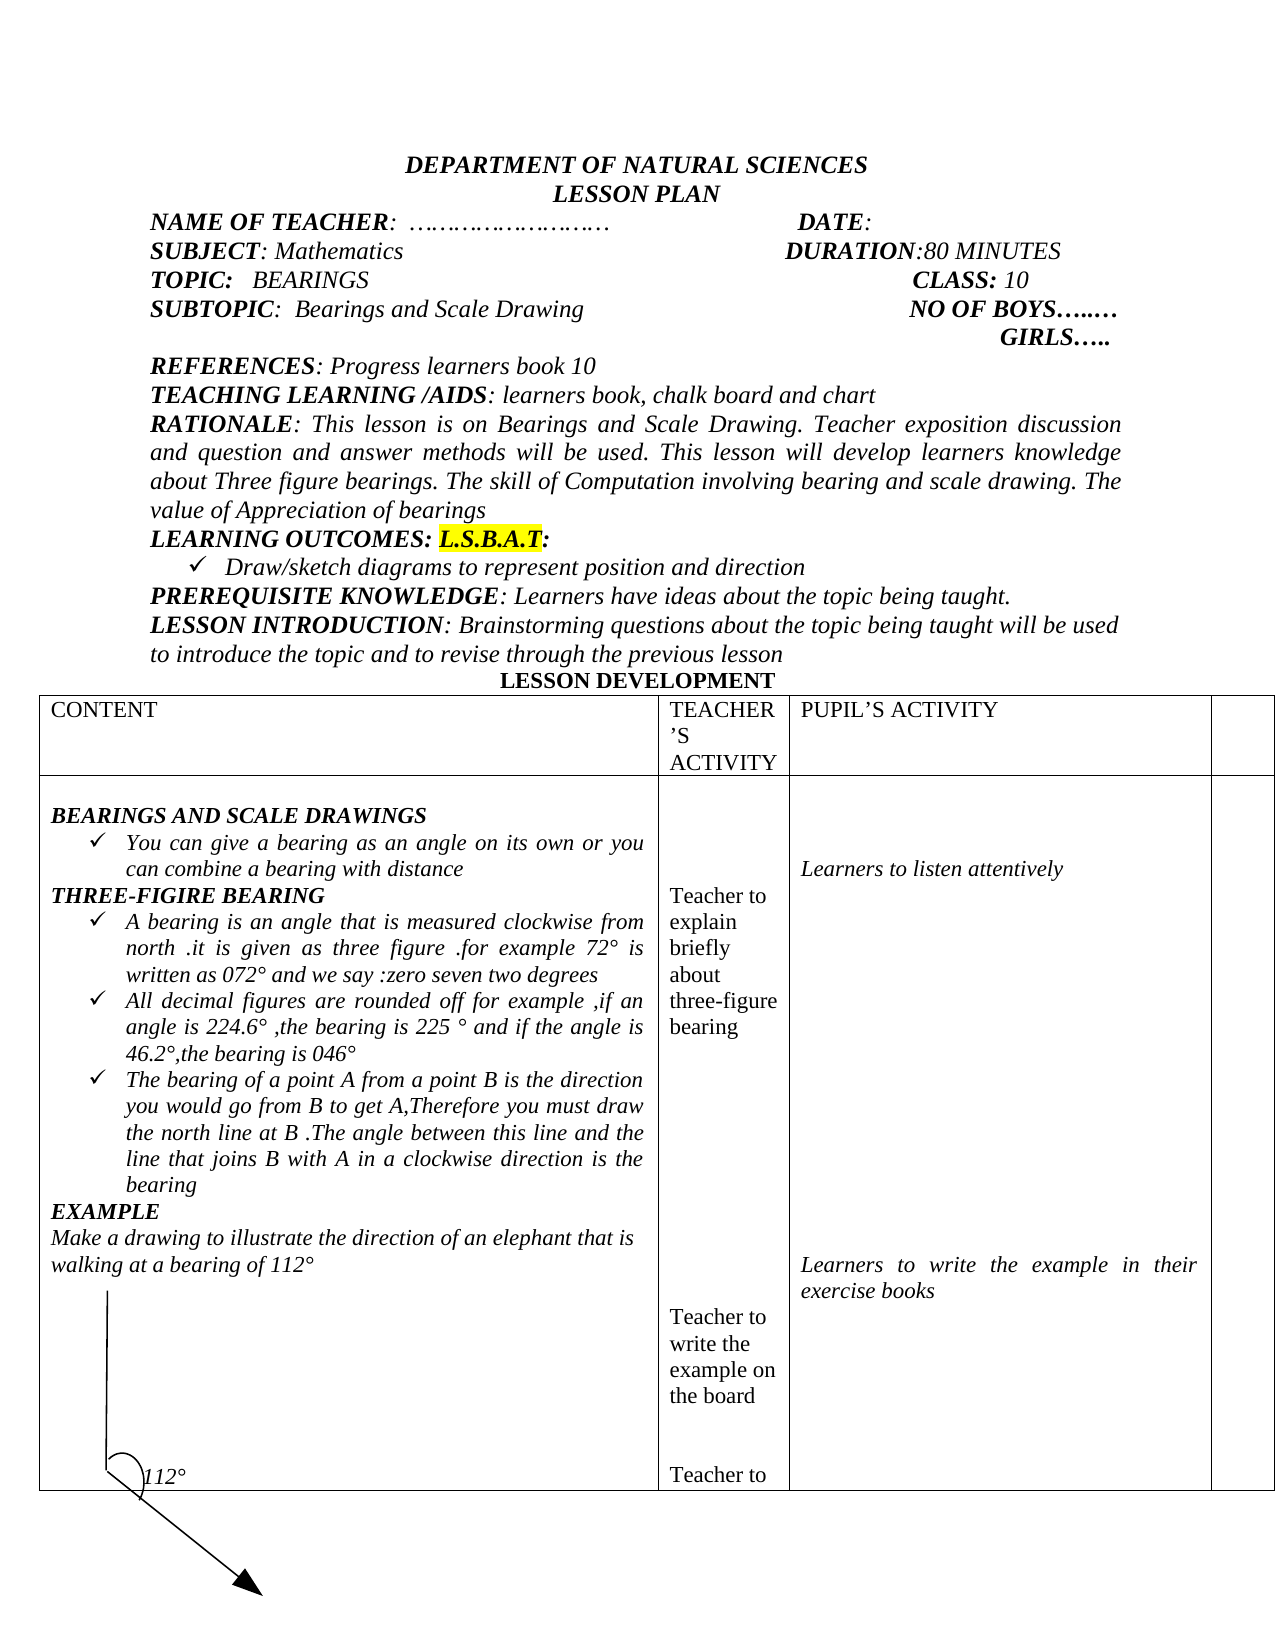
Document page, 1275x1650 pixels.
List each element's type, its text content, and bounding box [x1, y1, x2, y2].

table_header TEACHER’S ACTIVITY [659, 696, 789, 775]
text TOPIC: BEARINGS CLASS: 10 [150, 265, 1125, 294]
text LESSON DEVELOPMENT [150, 667, 1125, 694]
text RATIONALE: This lesson is on Bearings and Scale Drawing. Teacher exposition discussion and question and answer methods will be used. This lesson will develop learners knowledge about Three figure bearings. The skill of Computation involving bearing and scale drawing. The value of Appreciation of bearings [150, 409, 1125, 524]
list Draw/sketch diagrams to represent position and direction [187, 552, 1125, 581]
text PREREQUISITE KNOWLEDGE: Learners have ideas about the topic being taught. [150, 581, 1125, 610]
table_header CONTENT [40, 696, 658, 775]
text TEACHING LEARNING /AIDS: learners book, chalk board and chart [150, 380, 1125, 409]
text SUBTOPIC: Bearings and Scale Drawing NO OF BOYS…..… [150, 294, 1125, 322]
text NAME OF TEACHER: ……………………… DATE: [150, 207, 1125, 236]
table_header [1212, 696, 1274, 775]
table_cell BEARINGS AND SCALE DRAWINGS You can give a bearing as an angle on its own or you can combine a bearing with distance THREE-FIGIRE BEARING A bearing is an angle that is measured clockwise from north .it is given as three figure .for example 72° is written as 072° and we say :zero seven two degrees All decimal figures are rounded off for example ,if an angle is 224.6° ,the bearing is 225 ° and if the angle is 46.2°,the bearing is 046° The bearing of a point A from a point B is the direction you would go from B to get A,Therefore you must draw the north line at B .The angle between this line and the line that joins B with A in a clockwise direction is the bearing EXAMPLE Make a drawing to illustrate the direction of an elephant that is walking at a bearing of 112° 112° [40, 776, 658, 1489]
table_header PUPIL’S ACTIVITY [790, 696, 1211, 775]
table_cell Teacher to explain briefly about three-figure bearing Teacher to write the example on the board Teacher to [659, 776, 789, 1489]
table_cell [1212, 776, 1274, 1489]
text LEARNING OUTCOMES: L.S.B.A.T: [150, 524, 1125, 552]
text SUBJECT: Mathematics DURATION:80 MINUTES [150, 236, 1125, 265]
text LESSON PLAN [150, 179, 1125, 207]
text DEPARTMENT OF NATURAL SCIENCES [150, 150, 1125, 179]
text REFERENCES: Progress learners book 10 [150, 351, 1125, 380]
text GIRLS….. [150, 322, 1125, 351]
table_cell Learners to listen attentively Learners to write the example in their exercise books [790, 776, 1211, 1489]
text LESSON INTRODUCTION: Brainstorming questions about the topic being taught will be used to introduce the topic and to revise through the previous lesson [150, 610, 1125, 667]
